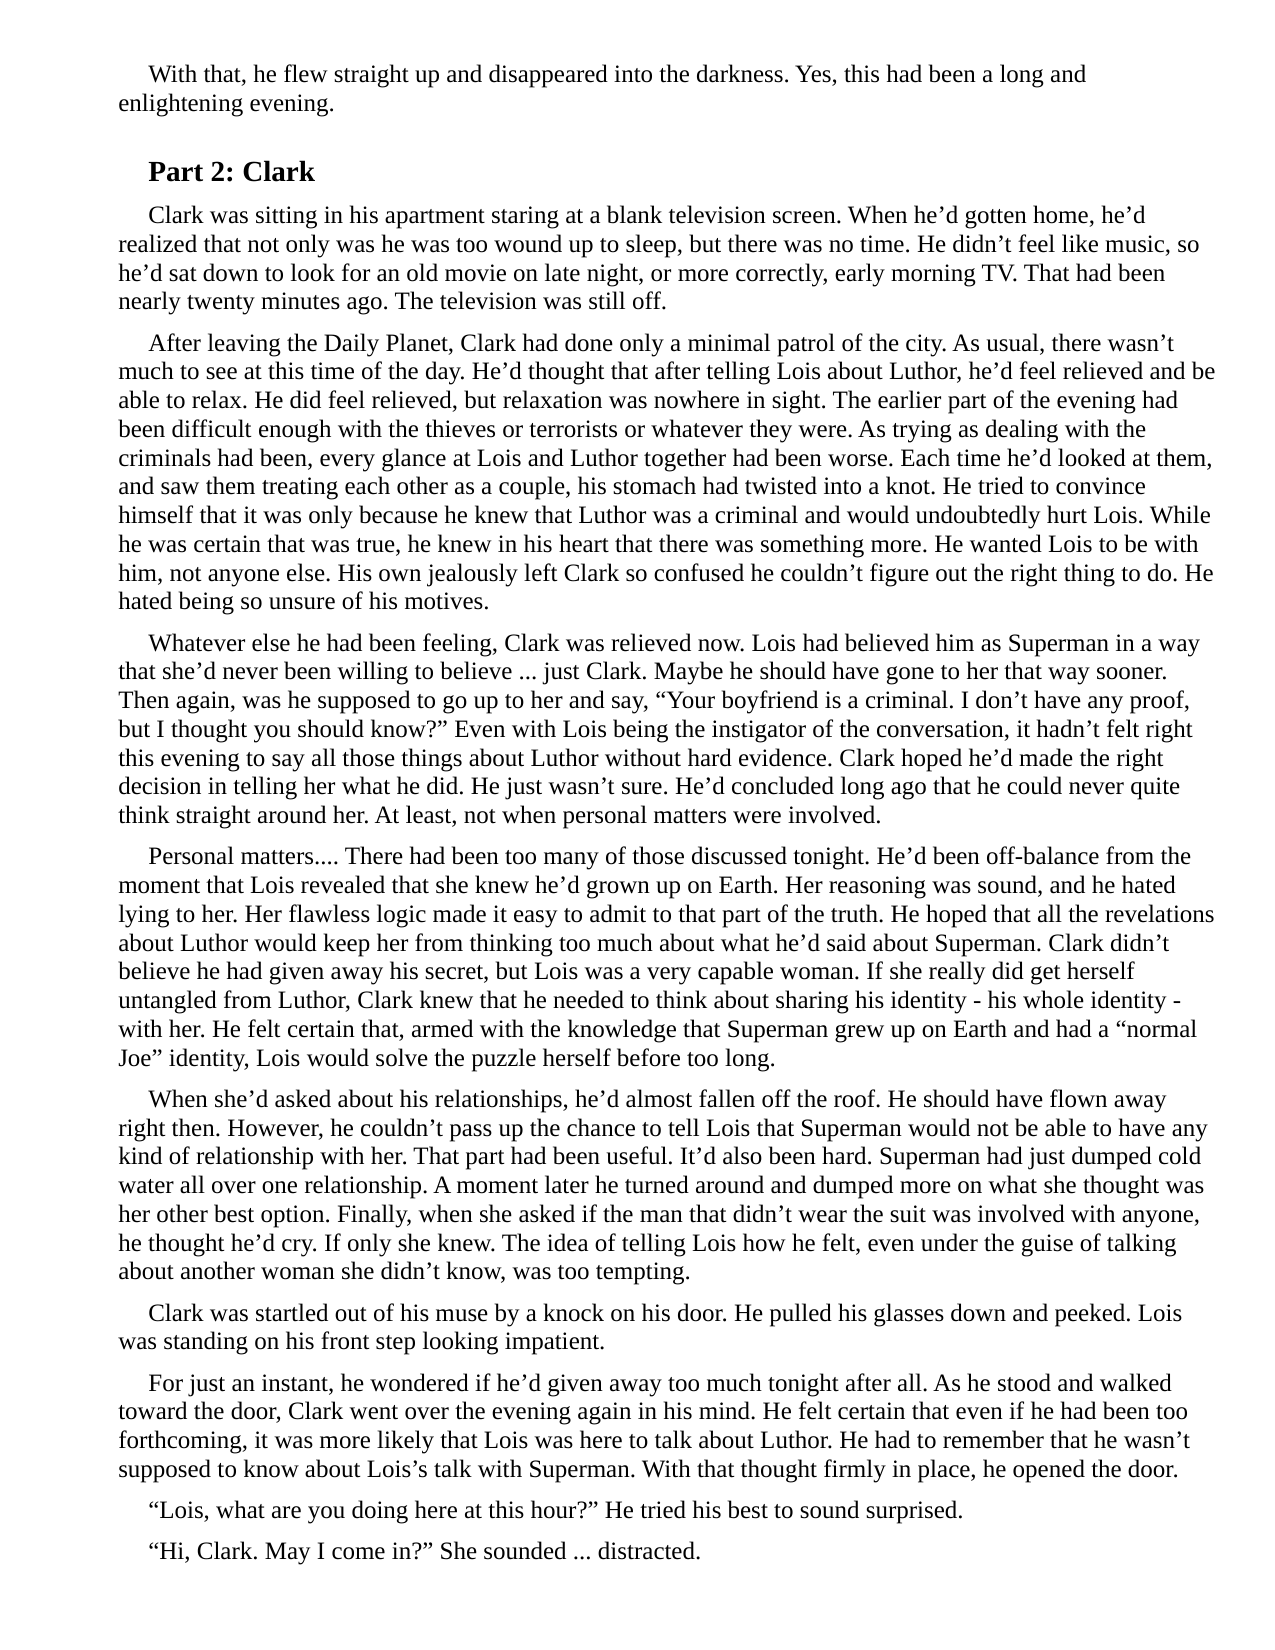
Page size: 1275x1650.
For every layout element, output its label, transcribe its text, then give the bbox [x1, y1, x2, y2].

text Whatever else he had been feeling, Clark was relieved now. Lois had believed him as Superman in a way that she’d never been willing to believe ... just Clark. Maybe he should have gone to her that way sooner. Then again, was he supposed to go up to her and say, “Your boyfriend is a criminal. I don’t have any proof, but I thought you should know?” Even with Lois being the instigator of the conversation, it hadn’t felt right this evening to say all those things about Luthor without hard evidence. Clark hoped he’d made the right decision in telling her what he did. He just wasn’t sure. He’d concluded long ago that he could never quite think straight around her. At least, not when personal matters were involved. [118, 628, 1216, 829]
text Clark was sitting in his apartment staring at a blank television screen. When he’d gotten home, he’d realized that not only was he was too wound up to sleep, but there was no time. He didn’t feel like music, so he’d sat down to look for an old movie on late night, or more correctly, early morning TV. That had been nearly twenty minutes ago. The television was still off. [118, 200, 1216, 315]
text When she’d asked about his relationships, he’d almost fallen off the roof. He should have flown away right then. However, he couldn’t pass up the chance to tell Lois that Superman would not be able to have any kind of relationship with her. That part had been useful. It’d also been hard. Superman had just dumped cold water all over one relationship. A moment later he turned around and dumped more on what she thought was her other best option. Finally, when she asked if the man that didn’t wear the suit was involved with anyone, he thought he’d cry. If only she knew. The idea of telling Lois how he felt, even under the guise of talking about another woman she didn’t know, was too tempting. [118, 1084, 1216, 1285]
text “Lois, what are you doing here at this hour?” He tried his best to sound surprised. [118, 1495, 1216, 1524]
text Clark was startled out of his muse by a knock on his door. He pulled his glasses down and peeked. Lois was standing on his front step looking impatient. [118, 1298, 1216, 1355]
text Personal matters.... There had been too many of those discussed tonight. He’d been off-balance from the moment that Lois revealed that she knew he’d grown up on Earth. Her reasoning was sound, and he hated lying to her. Her flawless logic made it easy to admit to that part of the truth. He hoped that all the revelations about Luthor would keep her from thinking too much about what he’d said about Superman. Clark didn’t believe he had given away his secret, but Lois was a very capable woman. If she really did get herself untangled from Luthor, Clark knew that he needed to think about sharing his identity - his whole identity - with her. He felt certain that, armed with the knowledge that Superman grew up on Earth and had a “normal Joe” identity, Lois would solve the puzzle herself before too long. [118, 841, 1216, 1071]
text After leaving the Daily Planet, Clark had done only a minimal patrol of the city. As usual, there wasn’t much to see at this time of the day. He’d thought that after telling Lois about Luthor, he’d feel relieved and be able to relax. He did feel relieved, but relaxation was nowhere in sight. The earlier part of the evening had been difficult enough with the thieves or terrorists or whatever they were. As trying as dealing with the criminals had been, every glance at Lois and Luthor together had been worse. Each time he’d looked at them, and saw them treating each other as a couple, his stomach had twisted into a knot. He tried to convince himself that it was only because he knew that Luthor was a criminal and would undoubtedly hurt Lois. While he was certain that was true, he knew in his heart that there was something more. He wanted Lois to be with him, not anyone else. His own jealously left Clark so confused he couldn’t figure out the right thing to do. He hated being so unsure of his motives. [118, 328, 1216, 615]
subtitle Part 2: Clark [118, 154, 1216, 188]
text “Hi, Clark. May I come in?” She sounded ... distracted. [118, 1536, 1216, 1565]
text For just an instant, he wondered if he’d given away too much tonight after all. As he stood and walked toward the door, Clark went over the evening again in his mind. He felt certain that even if he had been too forthcoming, it was more likely that Lois was here to talk about Luthor. He had to remember that he wasn’t supposed to know about Lois’s talk with Superman. With that thought firmly in place, he opened the door. [118, 1368, 1216, 1483]
text With that, he flew straight up and disappeared into the darkness. Yes, this had been a long and enlightening evening. [118, 59, 1216, 117]
